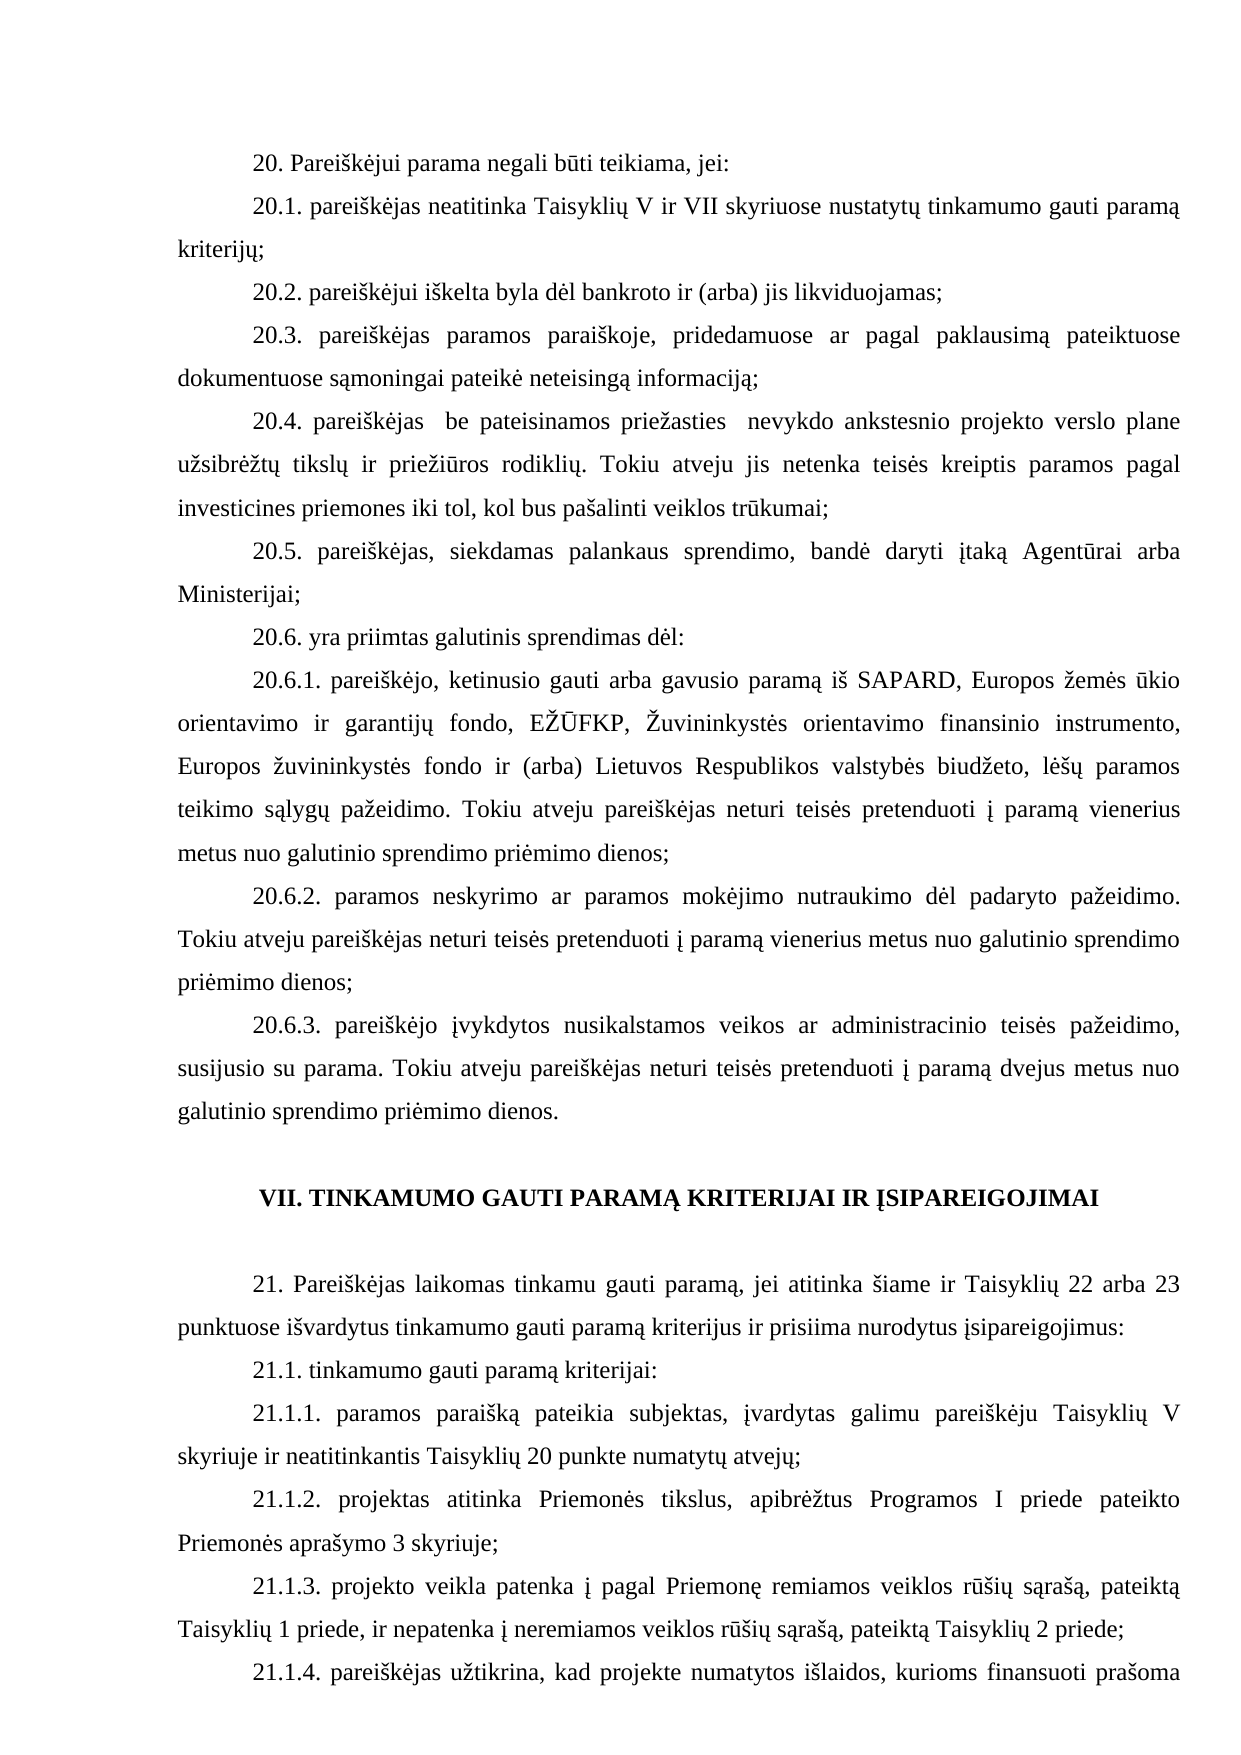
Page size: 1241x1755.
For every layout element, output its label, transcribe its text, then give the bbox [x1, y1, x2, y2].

text 20.6.3. pareiškėjo įvykdytos nusikalstamos veikos ar administracinio teisės pažeidimo, susijusio su parama. Tokiu atveju pareiškėjas neturi teisės pretenduoti į paramą dvejus metus nuo galutinio sprendimo priėmimo dienos. [177, 1010, 1181, 1125]
text 21. Pareiškėjas laikomas tinkamu gauti paramą, jei atitinka šiame ir Taisyklių 22 arba 23 punktuose išvardytus tinkamumo gauti paramą kriterijus ir prisiima nurodytus įsipareigojimus: [177, 1269, 1181, 1341]
text 20.6.1. pareiškėjo, ketinusio gauti arba gavusio paramą iš SAPARD, Europos žemės ūkio orientavimo ir garantijų fondo, EŽŪFKP, Žuvininkystės orientavimo finansinio instrumento, Europos žuvininkystės fondo ir (arba) Lietuvos Respublikos valstybės biudžeto, lėšų paramos teikimo sąlygų pažeidimo. Tokiu atveju pareiškėjas neturi teisės pretenduoti į paramą vienerius metus nuo galutinio sprendimo priėmimo dienos; [177, 665, 1181, 866]
text VII. TINKAMUMO GAUTI PARAMĄ KRITERIJAI IR ĮSIPAREIGOJIMAI [177, 1183, 1181, 1211]
text 21.1. tinkamumo gauti paramą kriterijai: [177, 1355, 1181, 1384]
text 20. Pareiškėjui parama negali būti teikiama, jei: [177, 148, 1181, 176]
text 20.2. pareiškėjui iškelta byla dėl bankroto ir (arba) jis likviduojamas; [177, 277, 1181, 306]
text 20.6. yra priimtas galutinis sprendimas dėl: [177, 622, 1181, 651]
text 21.1.2. projektas atitinka Priemonės tikslus, apibrėžtus Programos I priede pateikto Priemonės aprašymo 3 skyriuje; [177, 1484, 1181, 1556]
text 21.1.3. projekto veikla patenka į pagal Priemonę remiamos veiklos rūšių sąrašą, pateiktą Taisyklių 1 priede, ir nepatenka į neremiamos veiklos rūšių sąrašą, pateiktą Taisyklių 2 priede; [177, 1571, 1181, 1643]
text 20.5. pareiškėjas, siekdamas palankaus sprendimo, bandė daryti įtaką Agentūrai arba Ministerijai; [177, 536, 1181, 608]
text 21.1.4. pareiškėjas užtikrina, kad projekte numatytos išlaidos, kurioms finansuoti prašoma [177, 1657, 1181, 1686]
text 20.4. pareiškėjas be pateisinamos priežasties nevykdo ankstesnio projekto verslo plane užsibrėžtų tikslų ir priežiūros rodiklių. Tokiu atveju jis netenka teisės kreiptis paramos pagal investicines priemones iki tol, kol bus pašalinti veiklos trūkumai; [177, 406, 1181, 521]
text 20.6.2. paramos neskyrimo ar paramos mokėjimo nutraukimo dėl padaryto pažeidimo. Tokiu atveju pareiškėjas neturi teisės pretenduoti į paramą vienerius metus nuo galutinio sprendimo priėmimo dienos; [177, 881, 1181, 996]
text 21.1.1. paramos paraišką pateikia subjektas, įvardytas galimu pareiškėju Taisyklių V skyriuje ir neatitinkantis Taisyklių 20 punkte numatytų atvejų; [177, 1398, 1181, 1470]
text 20.1. pareiškėjas neatitinka Taisyklių V ir VII skyriuose nustatytų tinkamumo gauti paramą kriterijų; [177, 191, 1181, 263]
text 20.3. pareiškėjas paramos paraiškoje, pridedamuose ar pagal paklausimą pateiktuose dokumentuose sąmoningai pateikė neteisingą informaciją; [177, 320, 1181, 392]
